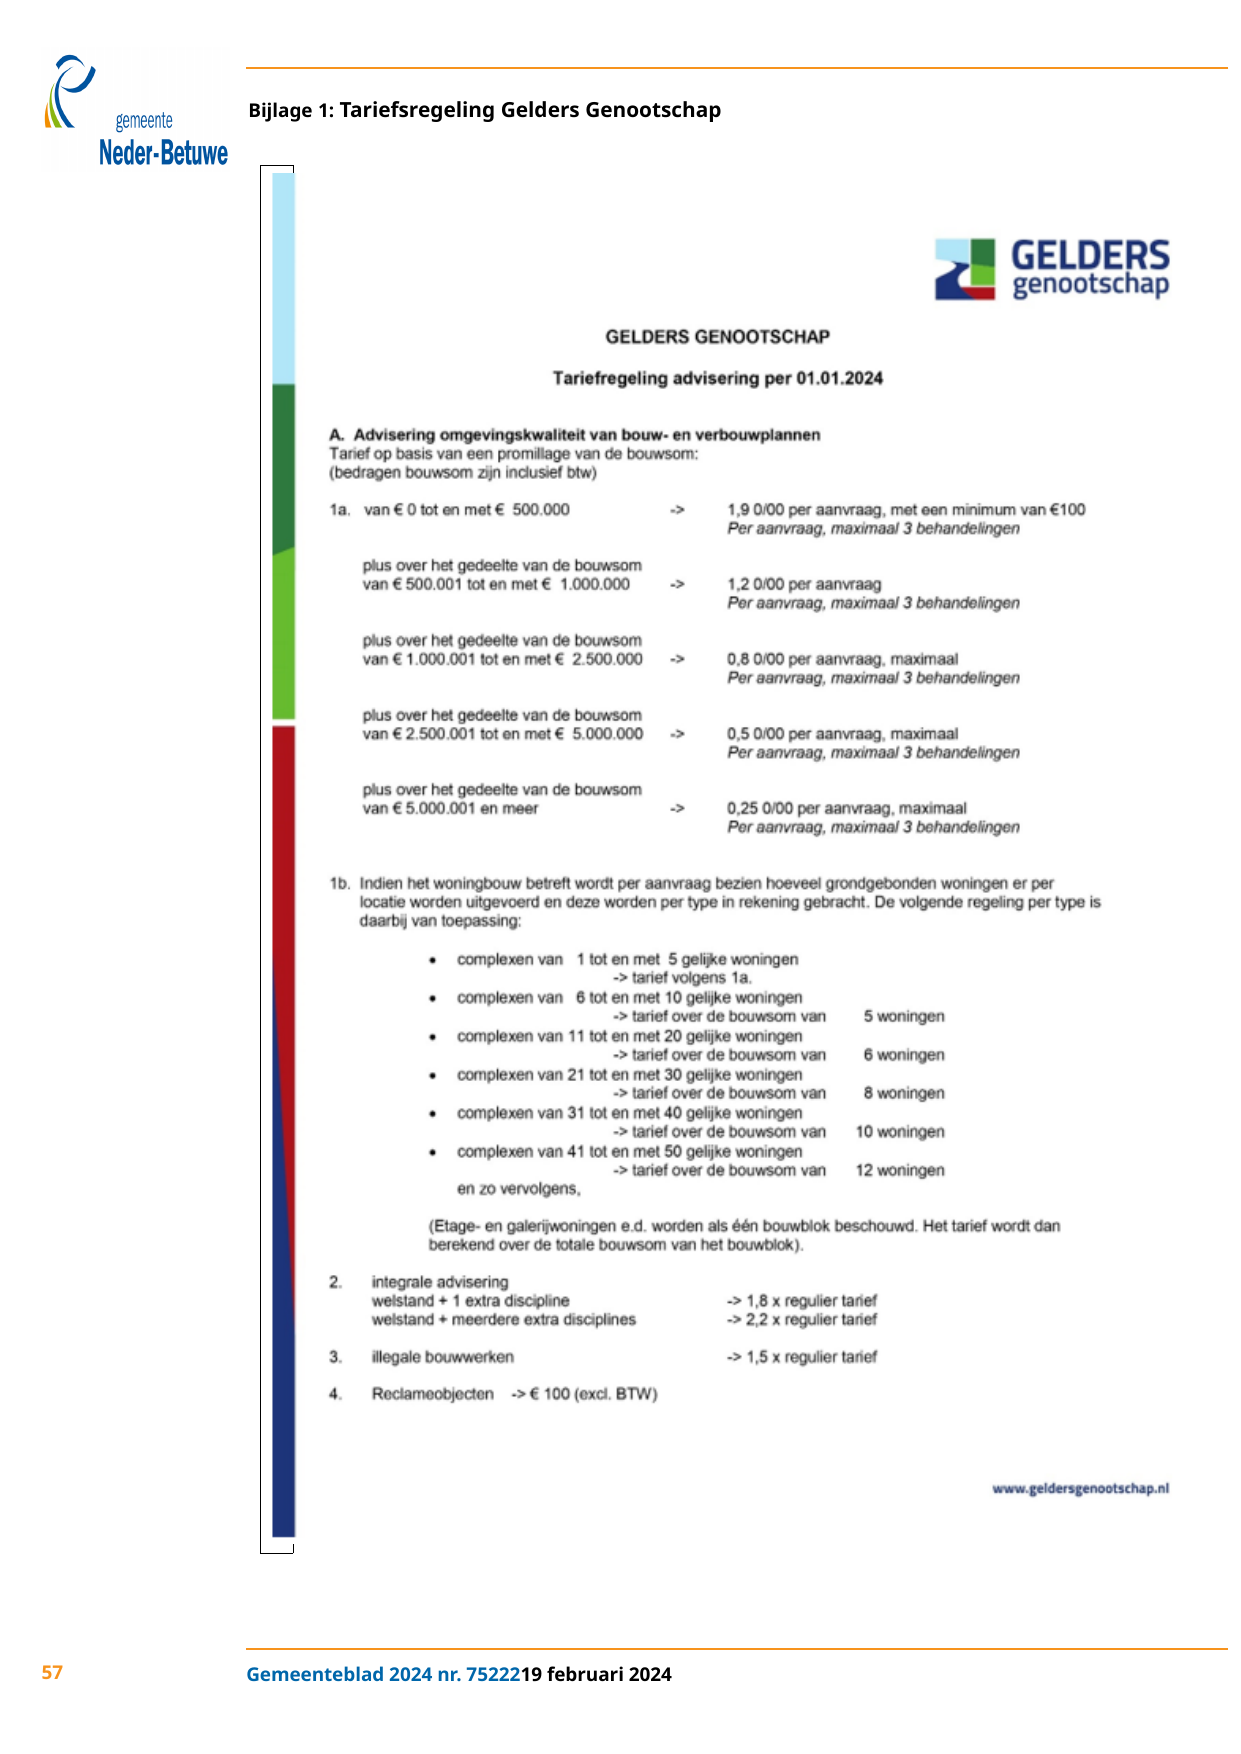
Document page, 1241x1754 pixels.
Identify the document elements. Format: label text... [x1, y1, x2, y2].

picture [268, 173, 1173, 1544]
picture [41, 47, 231, 172]
text Bijlage 1: Tariefsregeling Gelders Genootschap [248, 95, 1152, 123]
